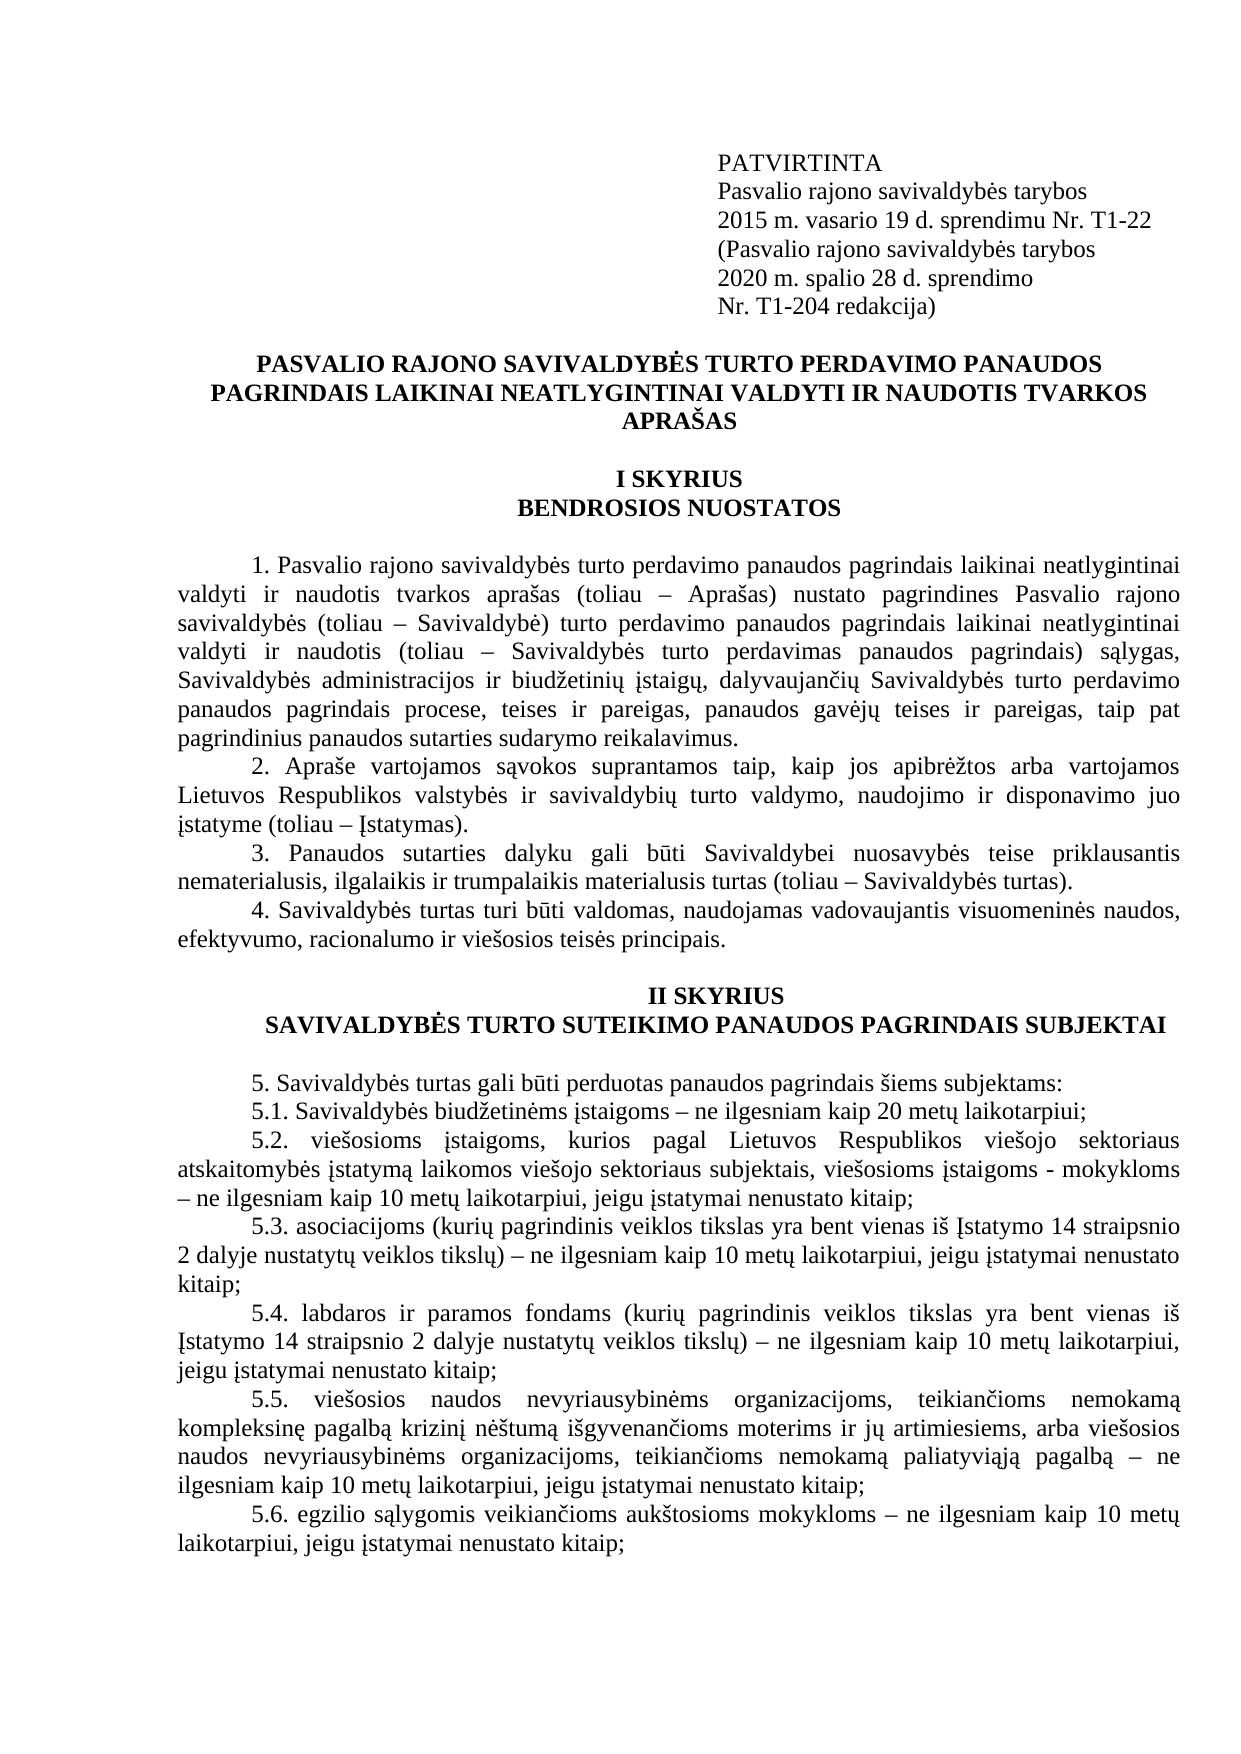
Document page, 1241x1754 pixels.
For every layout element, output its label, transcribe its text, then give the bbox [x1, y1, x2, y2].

text BENDROSIOS NUOSTATOS [177, 493, 1181, 521]
text 1. Pasvalio rajono savivaldybės turto perdavimo panaudos pagrindais laikinai neatlygintinai valdyti ir naudotis tvarkos aprašas (toliau – Aprašas) nustato pagrindines Pasvalio rajono savivaldybės (toliau – Savivaldybė) turto perdavimo panaudos pagrindais laikinai neatlygintinai valdyti ir naudotis (toliau – Savivaldybės turto perdavimas panaudos pagrindais) sąlygas, Savivaldybės administracijos ir biudžetinių įstaigų, dalyvaujančių Savivaldybės turto perdavimo panaudos pagrindais procese, teises ir pareigas, panaudos gavėjų teises ir pareigas, taip pat pagrindinius panaudos sutarties sudarymo reikalavimus. [177, 550, 1181, 751]
text 2015 m. vasario 19 d. sprendimu Nr. T1-22 [717, 205, 1181, 234]
text PATVIRTINTA [642, 148, 1181, 176]
text I SKYRIUS [177, 464, 1181, 493]
text 5.6. egzilio sąlygomis veikiančioms aukštosioms mokykloms – ne ilgesniam kaip 10 metų laikotarpiui, jeigu įstatymai nenustato kitaip; [177, 1499, 1181, 1556]
text Pasvalio rajono savivaldybės tarybos [717, 176, 1181, 205]
text Nr. T1-204 redakcija) [582, 291, 1181, 320]
text 5.2. viešosioms įstaigoms, kurios pagal Lietuvos Respublikos viešojo sektoriaus atskaitomybės įstatymą laikomos viešojo sektoriaus subjektais, viešosioms įstaigoms - mokykloms – ne ilgesniam kaip 10 metų laikotarpiui, jeigu įstatymai nenustato kitaip; [177, 1125, 1181, 1211]
text 3. Panaudos sutarties dalyku gali būti Savivaldybei nuosavybės teise priklausantis nematerialusis, ilgalaikis ir trumpalaikis materialusis turtas (toliau – Savivaldybės turtas). [177, 838, 1181, 895]
text 5.3. asociacijoms (kurių pagrindinis veiklos tikslas yra bent vienas iš Įstatymo 14 straipsnio 2 dalyje nustatytų veiklos tikslų) – ne ilgesniam kaip 10 metų laikotarpiui, jeigu įstatymai nenustato kitaip; [177, 1211, 1181, 1298]
text II SKYRIUS [177, 981, 1181, 1010]
text 2. Apraše vartojamos sąvokos suprantamos taip, kaip jos apibrėžtos arba vartojamos Lietuvos Respublikos valstybės ir savivaldybių turto valdymo, naudojimo ir disponavimo juo įstatyme (toliau – Įstatymas). [177, 751, 1181, 838]
text 5.5. viešosios naudos nevyriausybinėms organizacijoms, teikiančioms nemokamą kompleksinę pagalbą krizinį nėštumą išgyvenančioms moterims ir jų artimiesiems, arba viešosios naudos nevyriausybinėms organizacijoms, teikiančioms nemokamą paliatyviąją pagalbą – ne ilgesniam kaip 10 metų laikotarpiui, jeigu įstatymai nenustato kitaip; [177, 1384, 1181, 1499]
text 5.1. Savivaldybės biudžetinėms įstaigoms – ne ilgesniam kaip 20 metų laikotarpiui; [177, 1096, 1181, 1125]
text 2020 m. spalio 28 d. sprendimo [582, 263, 1181, 291]
text 5. Savivaldybės turtas gali būti perduotas panaudos pagrindais šiems subjektams: [177, 1068, 1181, 1096]
text 4. Savivaldybės turtas turi būti valdomas, naudojamas vadovaujantis visuomeninės naudos, efektyvumo, racionalumo ir viešosios teisės principais. [177, 895, 1181, 953]
text SAVIVALDYBĖS TURTO SUTEIKIMO PANAUDOS PAGRINDAIS SUBJEKTAI [177, 1010, 1181, 1039]
text PASVALIO RAJONO SAVIVALDYBĖS TURTO PERDAVIMO PANAUDOS PAGRINDAIS LAIKINAI NEATLYGINTINAI VALDYTI IR NAUDOTIS TVARKOS APRAŠAS [177, 349, 1181, 435]
text (Pasvalio rajono savivaldybės tarybos [717, 234, 1181, 263]
text 5.4. labdaros ir paramos fondams (kurių pagrindinis veiklos tikslas yra bent vienas iš Įstatymo 14 straipsnio 2 dalyje nustatytų veiklos tikslų) – ne ilgesniam kaip 10 metų laikotarpiui, jeigu įstatymai nenustato kitaip; [177, 1298, 1181, 1384]
